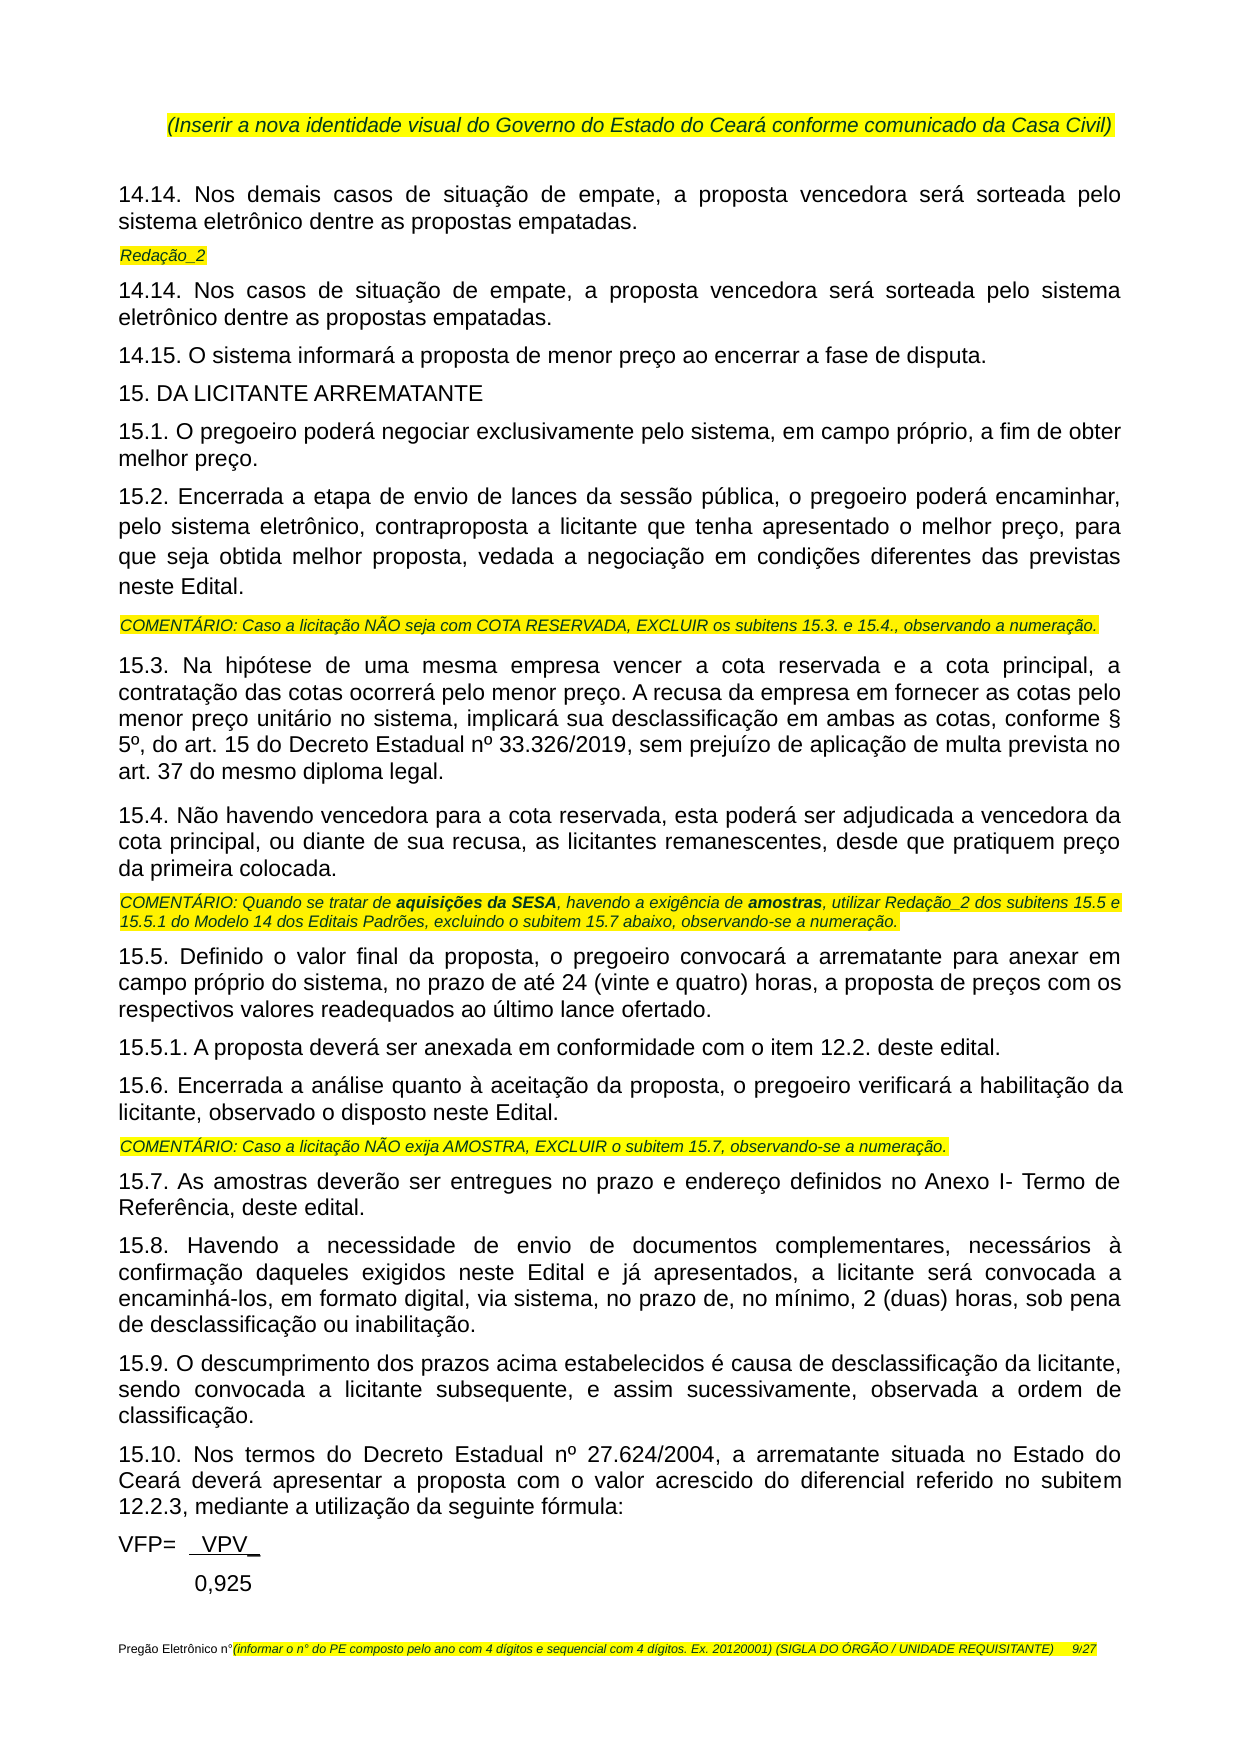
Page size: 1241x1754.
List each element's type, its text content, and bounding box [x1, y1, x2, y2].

text 15.9. O descumprimento dos prazos acima estabelecidos é causa de desclassificação da licitante, sendo convocada a licitante subsequente, e assim sucessivamente, observada a ordem de classificação. [118, 1349, 1122, 1429]
text COMENTÁRIO: Caso a licitação NÃO seja com COTA RESERVADA, EXCLUIR os subitens 15.3. e 15.4., observando a numeração. [120, 615, 1122, 634]
text 14.14. Nos casos de situação de empate, a proposta vencedora será sorteada pelo sistema eletrônico dentre as propostas empatadas. [118, 277, 1122, 330]
text 15. DA LICITANTE ARREMATANTE [118, 380, 1122, 406]
text 0,925 [118, 1570, 1122, 1596]
text 15.4. Não havendo vencedora para a cota reservada, esta poderá ser adjudicada a vencedora da cota principal, ou diante de sua recusa, as licitantes remanescentes, desde que pratiquem preço da primeira colocada. [118, 802, 1122, 881]
text Redação_2 [120, 246, 1122, 265]
text 14.15. O sistema informará a proposta de menor preço ao encerrar a fase de disputa. [118, 342, 1122, 368]
text COMENTÁRIO: Caso a licitação NÃO exija AMOSTRA, EXCLUIR o subitem 15.7, observando-se a numeração. [120, 1137, 1122, 1156]
list 15.2. Encerrada a etapa de envio de lances da sessão pública, o pregoeiro poderá encaminhar, pelo sistema eletrônico, contraproposta a licitante que tenha apresentado o melhor preço, para que seja obtida melhor proposta, vedada a negociação em condições diferentes das previstas neste Edital. [118, 483, 1122, 600]
text COMENTÁRIO: Quando se tratar de aquisições da SESA, havendo a exigência de amostras, utilizar Redação_2 dos subitens 15.5 e 15.5.1 do Modelo 14 dos Editais Padrões, excluindo o subitem 15.7 abaixo, observando-se a numeração. [120, 893, 1122, 931]
list 15.6. Encerrada a análise quanto à aceitação da proposta, o pregoeiro verificará a habilitação da licitante, observado o disposto neste Edital. [118, 1072, 1123, 1125]
text 15.10. Nos termos do Decreto Estadual nº 27.624/2004, a arrematante situada no Estado do Ceará deverá apresentar a proposta com o valor acrescido do diferencial referido no subitem 12.2.3, mediante a utilização da seguinte fórmula: [118, 1441, 1122, 1519]
text 15.7. As amostras deverão ser entregues no prazo e endereço definidos no Anexo I- Termo de Referência, deste edital. [118, 1168, 1122, 1220]
list 15.8. Havendo a necessidade de envio de documentos complementares, necessários à confirmação daqueles exigidos neste Edital e já apresentados, a licitante será convocada a encaminhá-los, em formato digital, via sistema, no prazo de, no mínimo, 2 (duas) horas, sob pena de desclassificação ou inabilitação. [118, 1232, 1122, 1338]
text 15.3. Na hipótese de uma mesma empresa vencer a cota reservada e a cota principal, a contratação das cotas ocorrerá pelo menor preço. A recusa da empresa em fornecer as cotas pelo menor preço unitário no sistema, implicará sua desclassificação em ambas as cotas, conforme § 5º, do art. 15 do Decreto Estadual nº 33.326/2019, sem prejuízo de aplicação de multa prevista no art. 37 do mesmo diploma legal. [118, 652, 1122, 784]
text 15.5.1. A proposta deverá ser anexada em conformidade com o item 12.2. deste edital. [118, 1034, 1122, 1060]
text VFP= VPV_ [118, 1531, 1122, 1558]
text 15.5. Definido o valor final da proposta, o pregoeiro convocará a arrematante para anexar em campo próprio do sistema, no prazo de até 24 (vinte e quatro) horas, a proposta de preços com os respectivos valores readequados ao último lance ofertado. [118, 943, 1122, 1022]
text 15.1. O pregoeiro poderá negociar exclusivamente pelo sistema, em campo próprio, a fim de obter melhor preço. [118, 418, 1122, 471]
text 14.14. Nos demais casos de situação de empate, a proposta vencedora será sorteada pelo sistema eletrônico dentre as propostas empatadas. [118, 181, 1122, 234]
